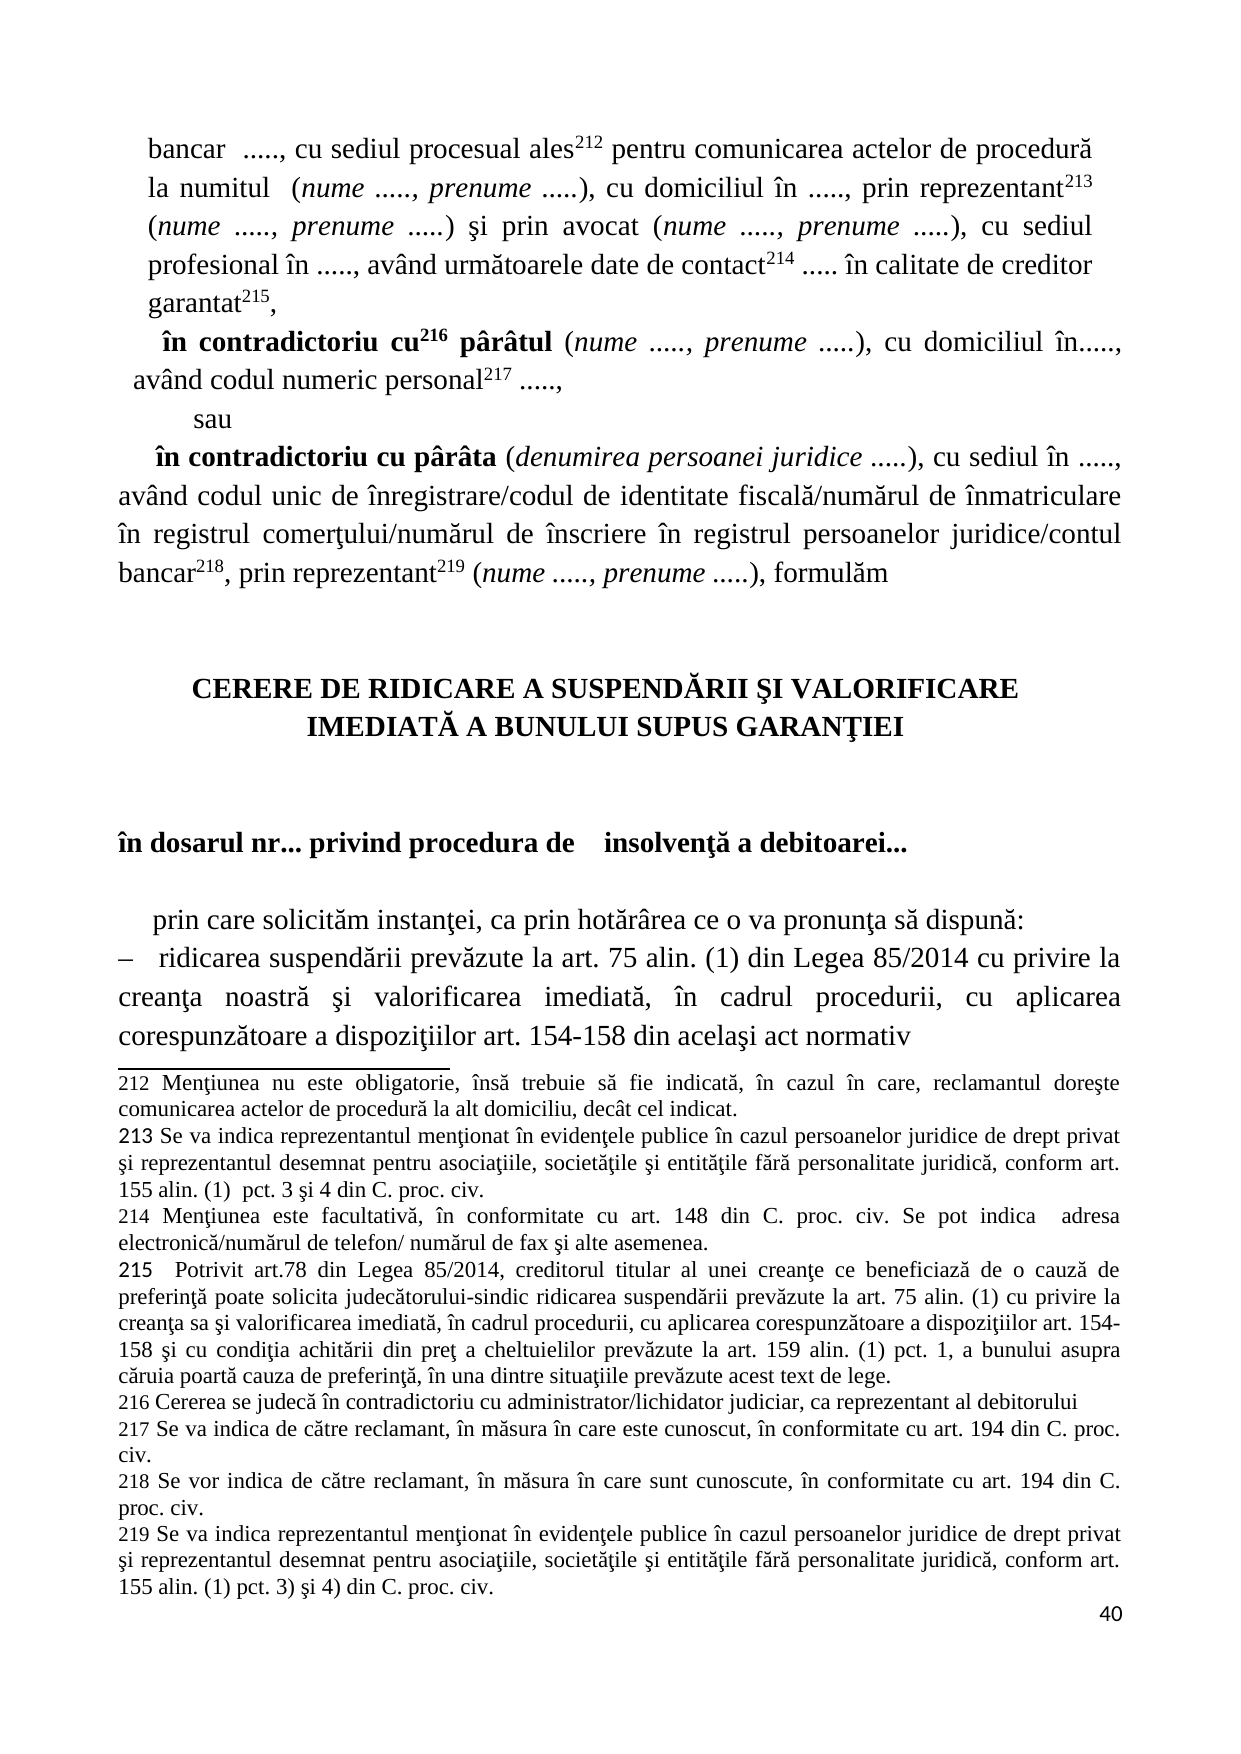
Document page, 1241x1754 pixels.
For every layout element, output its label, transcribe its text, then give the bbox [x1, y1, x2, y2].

text Subscrisa (denumirea .....), cu sediul în ....., având codul unic de înregistrare/codul de identitate fiscală/numărul de înmatriculare în registrul comerţului/numărul de înscriere în registrul persoanelor juridice/contul bancar ....., cu sediul procesual ales pentru comunicarea actelor de procedură la numitul (nume ....., prenume .....), cu domiciliul în ....., prin reprezentant (nume ....., prenume .....) şi prin avocat (nume ....., prenume .....), cu sediul profesional în ....., având următoarele date de contact ..... în calitate de creditor garantat, [148, 131, 1093, 319]
text – ridicarea suspendării prevăzute la art. 75 alin. (1) din Legea 85/2014 cu privire la creanţa noastră şi valorificarea imediată, în cadrul procedurii, cu aplicarea corespunzătoare a dispoziţiilor art. 154-158 din acelaşi act normativ [118, 941, 1122, 1051]
text Cererea se judecă în contradictoriu cu administrator/lichidator judiciar, ca reprezentant al debitorului [118, 1388, 1122, 1415]
text în dosarul nr... privind procedura de insolvenţă a debitoarei... [118, 825, 1093, 858]
text în contradictoriu cu pârâta (denumirea persoanei juridice .....), cu sediul în ....., având codul unic de înregistrare/codul de identitate fiscală/numărul de înmatriculare în registrul comerţului/numărul de înscriere în registrul persoanelor juridice/contul bancar, prin reprezentant (nume ....., prenume .....), formulăm [118, 439, 1122, 589]
text sau [156, 401, 1122, 434]
text Se va indica reprezentantul menţionat în evidenţele publice în cazul persoanelor juridice de drept privat şi reprezentantul desemnat pentru asociaţiile, societăţile şi entităţile fără personalitate juridică, conform art. 155 alin. (1) pct. 3) şi 4) din C. proc. civ. [118, 1520, 1122, 1599]
text Se va indica de către reclamant, în măsura în care este cunoscut, în conformitate cu art. 194 din C. proc. civ. [118, 1415, 1122, 1467]
text prin care solicităm instanţei, ca prin hotărârea ce o va pronunţa să dispună: [152, 902, 1122, 936]
text Menţiunea nu este obligatorie, însă trebuie să fie indicată, în cazul în care, reclamantul doreşte comunicarea actelor de procedură la alt domiciliu, decât cel indicat. [118, 1069, 1122, 1121]
text Se va indica reprezentantul menţionat în evidenţele publice în cazul persoanelor juridice de drept privat şi reprezentantul desemnat pentru asociaţiile, societăţile şi entităţile fără personalitate juridică, conform art. 155 alin. (1) pct. 3 şi 4 din C. proc. civ. [118, 1121, 1122, 1202]
text Menţiunea este facultativă, în conformitate cu art. 148 din C. proc. civ. Se pot indica adresa electronică/numărul de telefon/ numărul de fax şi alte asemenea. [118, 1202, 1122, 1255]
text Potrivit art.78 din Legea 85/2014, creditorul titular al unei creanţe ce beneficiază de o cauză de preferinţă poate solicita judecătorului-sindic ridicarea suspendării prevăzute la art. 75 alin. (1) cu privire la creanţa sa şi valorificarea imediată, în cadrul procedurii, cu aplicarea corespunzătoare a dispoziţiilor art. 154-158 şi cu condiţia achitării din preţ a cheltuielilor prevăzute la art. 159 alin. (1) pct. 1, a bunului asupra căruia poartă cauza de preferinţă, în una dintre situaţiile prevăzute acest text de lege. [118, 1255, 1122, 1388]
text CERERE DE RIDICARE A SUSPENDĂRII ŞI VALORIFICARE IMEDIATĂ A BUNULUI SUPUS GARANŢIEI [118, 671, 1093, 743]
text în contradictoriu cu pârâtul (nume ....., prenume .....), cu domiciliul în....., având codul numeric personal ....., [133, 324, 1122, 396]
text Se vor indica de către reclamant, în măsura în care sunt cunoscute, în conformitate cu art. 194 din C. proc. civ. [118, 1467, 1122, 1520]
